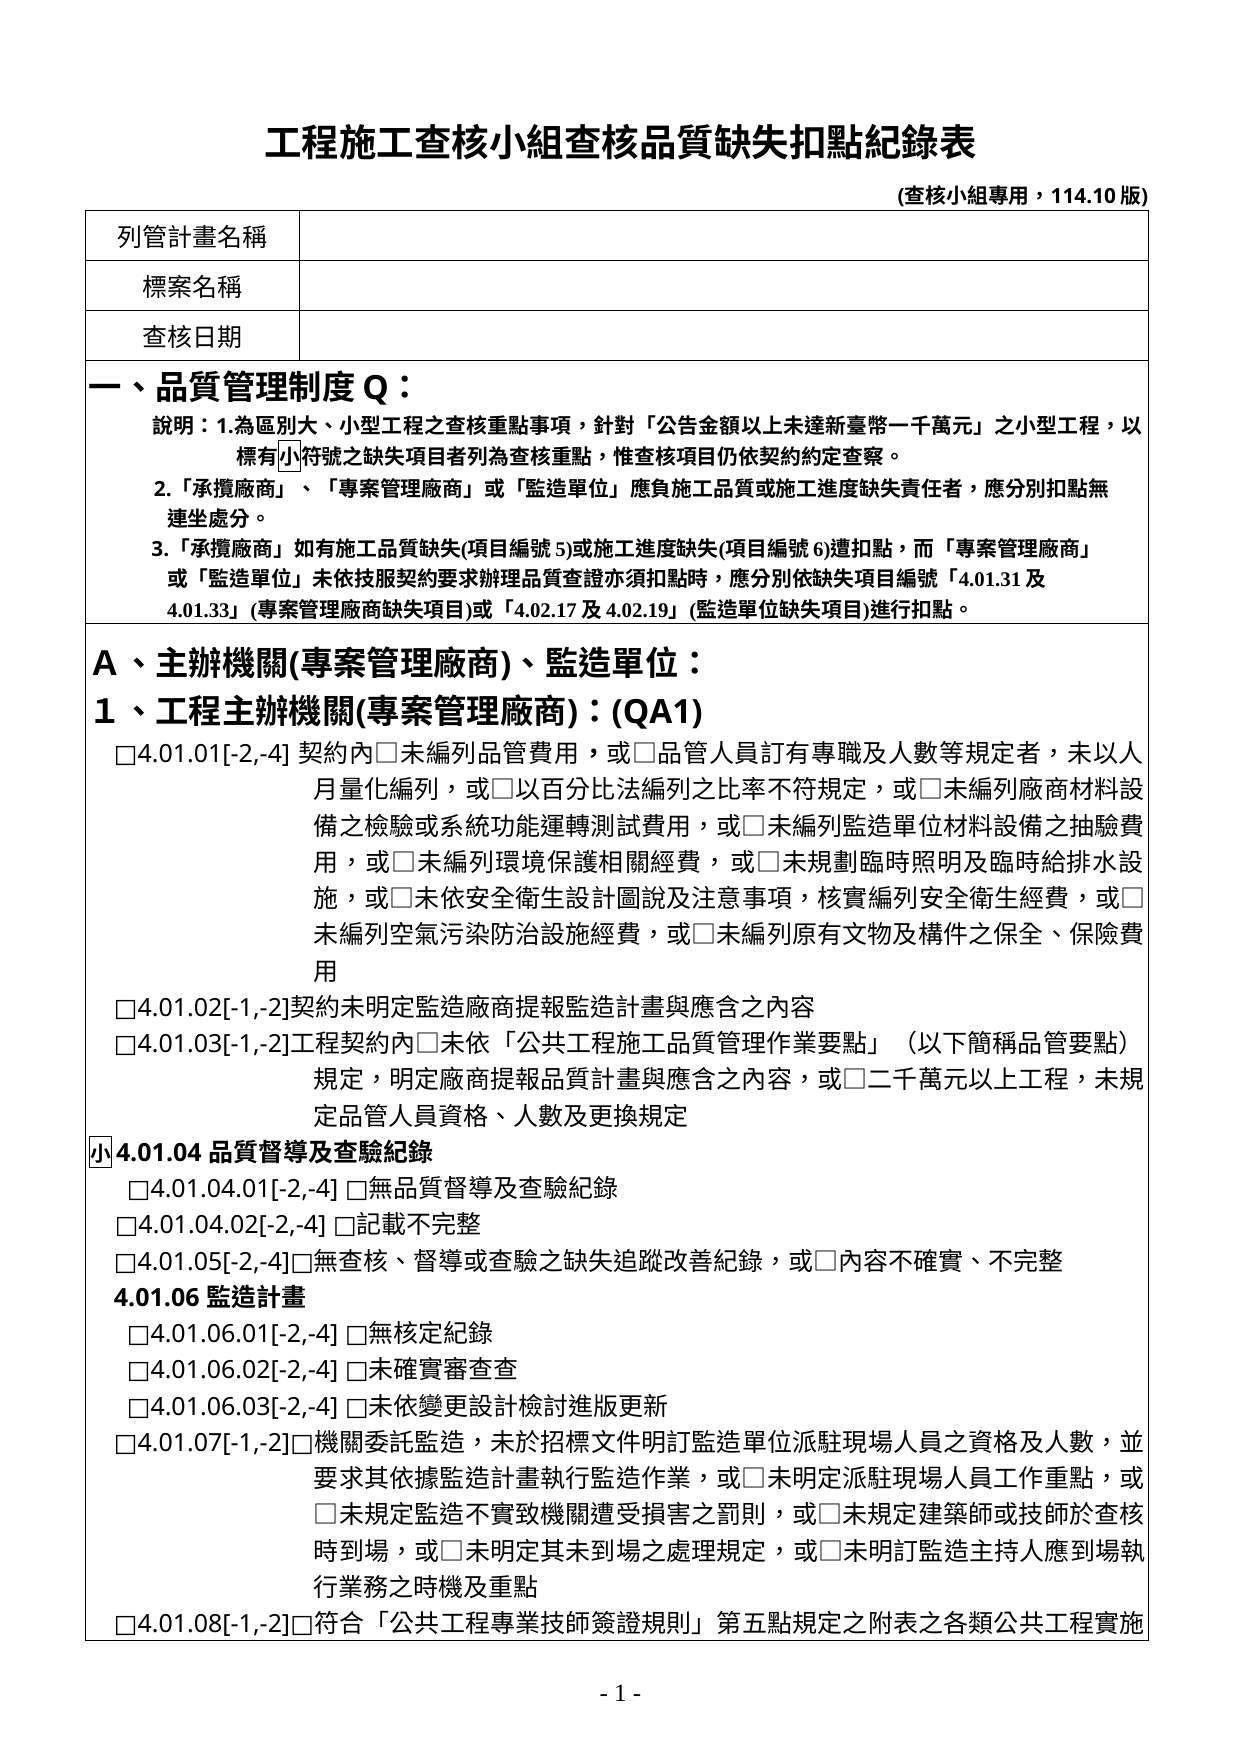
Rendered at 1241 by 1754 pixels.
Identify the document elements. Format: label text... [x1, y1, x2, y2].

table_cell Ａ、主辦機關(專案管理廠商)、監造單位： １、工程主辦機關(專案管理廠商)：(QA1) □4.01.01[-2,-4] 契約內□未編列品管費用，或□品管人員訂有專職及人數等規定者，未以人月量化編列，或□以百分比法編列之比率不符規定，或□未編列廠商材料設備之檢驗或系統功能運轉測試費用，或□未編列監造單位材料設備之抽驗費用，或□未編列環境保護相關經費，或□未規劃臨時照明及臨時給排水設施，或□未依安全衛生設計圖說及注意事項，核實編列安全衛生經費，或□未編列空氣污染防治設施經費，或□未編列原有文物及構件之保全、保險費用 □4.01.02[-1,-2]契約未明定監造廠商提報監造計畫與應含之內容 □4.01.03[-1,-2]工程契約內□未依「公共工程施工品質管理作業要點」（以下簡稱品管要點）規定，明定廠商提報品質計畫與應含之內容，或□二千萬元以上工程，未規定品管人員資格、人數及更換規定 小4.01.04 品質督導及查驗紀錄 □4.01.04.01[-2,-4] □無品質督導及查驗紀錄 □4.01.04.02[-2,-4] □記載不完整 □4.01.05[-2,-4]□無查核、督導或查驗之缺失追蹤改善紀錄，或□內容不確實、不完整 4.01.06 監造計畫 □4.01.06.01[-2,-4] □無核定紀錄 □4.01.06.02[-2,-4] □未確實審查查 □4.01.06.03[-2,-4] □未依變更設計檢討進版更新 □4.01.07[-1,-2]□機關委託監造，未於招標文件明訂監造單位派駐現場人員之資格及人數，並要求其依據監造計畫執行監造作業，或□未明定派駐現場人員工作重點，或□未規定監造不實致機關遭受損害之罰則，或□未規定建築師或技師於查核時到場，或□未明定其未到場之處理規定，或□未明訂監造主持人應到場執行業務之時機及重點 □4.01.08[-1,-2]□符合「公共工程專業技師簽證規則」第五點規定之附表之各類公共工程實施 [86, 624, 1148, 1640]
table_cell [300, 311, 1148, 360]
text 工程施工查核小組查核品質缺失扣點紀錄表 [89, 113, 1152, 167]
table_cell [300, 261, 1148, 310]
table_header 列管計畫名稱 [86, 211, 299, 260]
table_header [300, 211, 1148, 260]
table_cell 品質管理制度Q： 說明：1.為區別大、小型工程之查核重點事項，針對「公告金額以上未達新臺幣一千萬元」之小型工程，以標有小符號之缺失項目者列為查核重點，惟查核項目仍依契約約定查察。 2.「承攬廠商」、「專案管理廠商」或「監造單位」應負施工品質或施工進度缺失責任者，應分別扣點無 連坐處分。 3.「承攬廠商」如有施工品質缺失(項目編號5)或施工進度缺失(項目編號6)遭扣點，而「專案管理廠商」 或「監造單位」未依技服契約要求辦理品質查證亦須扣點時，應分別依缺失項目編號「4.01.31及 4.01.33」(專案管理廠商缺失項目)或「4.02.17及4.02.19」(監造單位缺失項目)進行扣點。 [86, 361, 1148, 623]
text (查核小組專用，114.10版) [0, 179, 1148, 210]
table_cell 查核日期 [86, 311, 299, 360]
table_cell 標案名稱 [86, 261, 299, 310]
